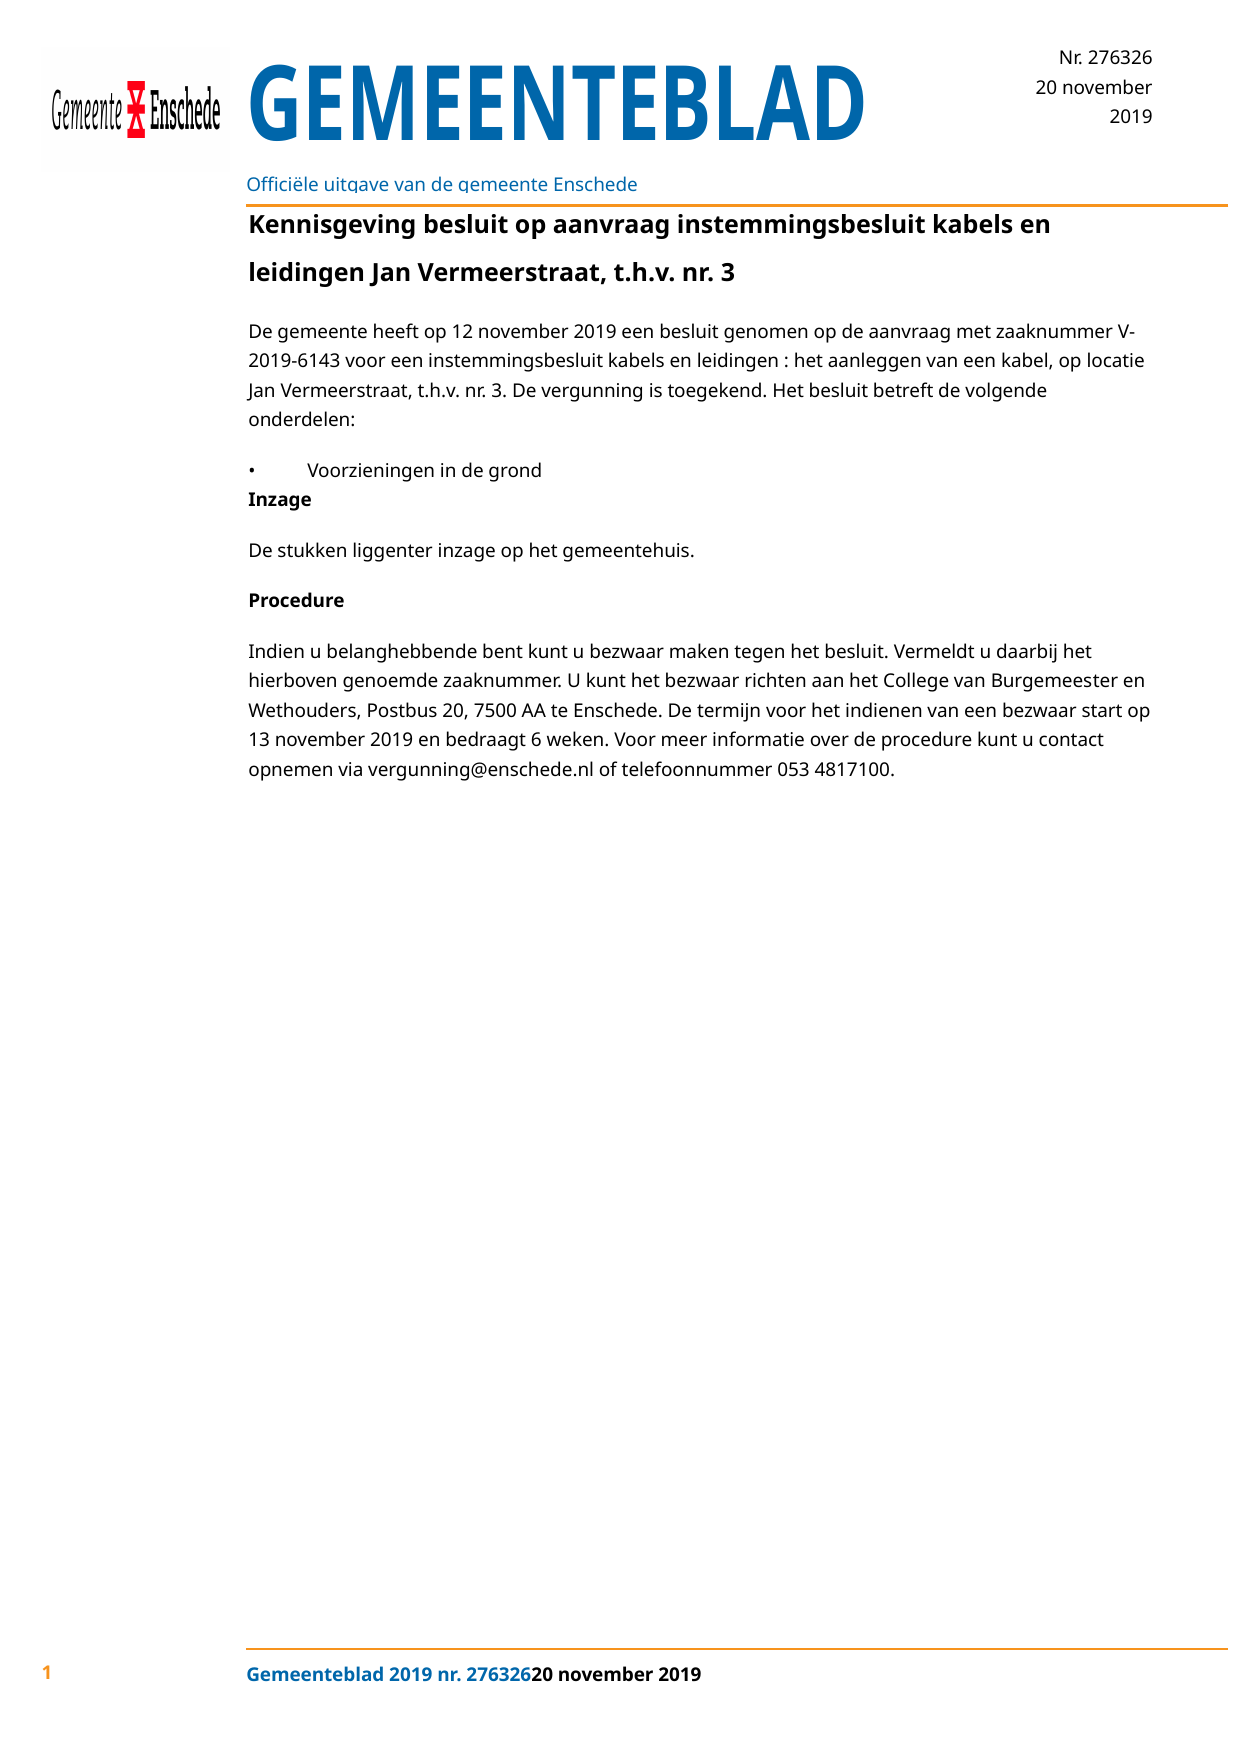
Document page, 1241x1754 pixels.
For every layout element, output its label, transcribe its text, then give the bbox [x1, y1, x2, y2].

text De gemeente heeft op 12 november 2019 een besluit genomen op de aanvraag met zaaknummer V-2019-6143 voor een instemmingsbesluit kabels en leidingen : het aanleggen van een kabel, op locatie Jan Vermeerstraat, t.h.v. nr. 3. De vergunning is toegekend. Het besluit betreft de volgende onderdelen: [248, 318, 1152, 432]
text Indien u belanghebbende bent kunt u bezwaar maken tegen het besluit. Vermeldt u daarbij het hierboven genoemde zaaknummer. U kunt het bezwaar richten aan het College van Burgemees­ter en Wethouders, Postbus 20, 7500 AA te Enschede. De termijn voor het indienen van een bezwaar start op 13 november 2019 en bedraagt 6 weken. Voor meer informatie over de procedure kunt u contact opnemen via vergunning@enschede.nl of telefoonnummer 053 4817100. [248, 638, 1152, 782]
text De stukken liggenter inzage op het gemeentehuis. [248, 537, 1152, 563]
text Procedure [248, 587, 1152, 613]
text Inzage [248, 487, 1152, 512]
picture [41, 47, 231, 172]
list Voorzieningen in de grond [248, 457, 1152, 483]
text Kennisgeving besluit op aanvraag instemmingsbesluit kabels en leidingen Jan Vermeerstraat, t.h.v. nr. 3 [248, 207, 1152, 288]
